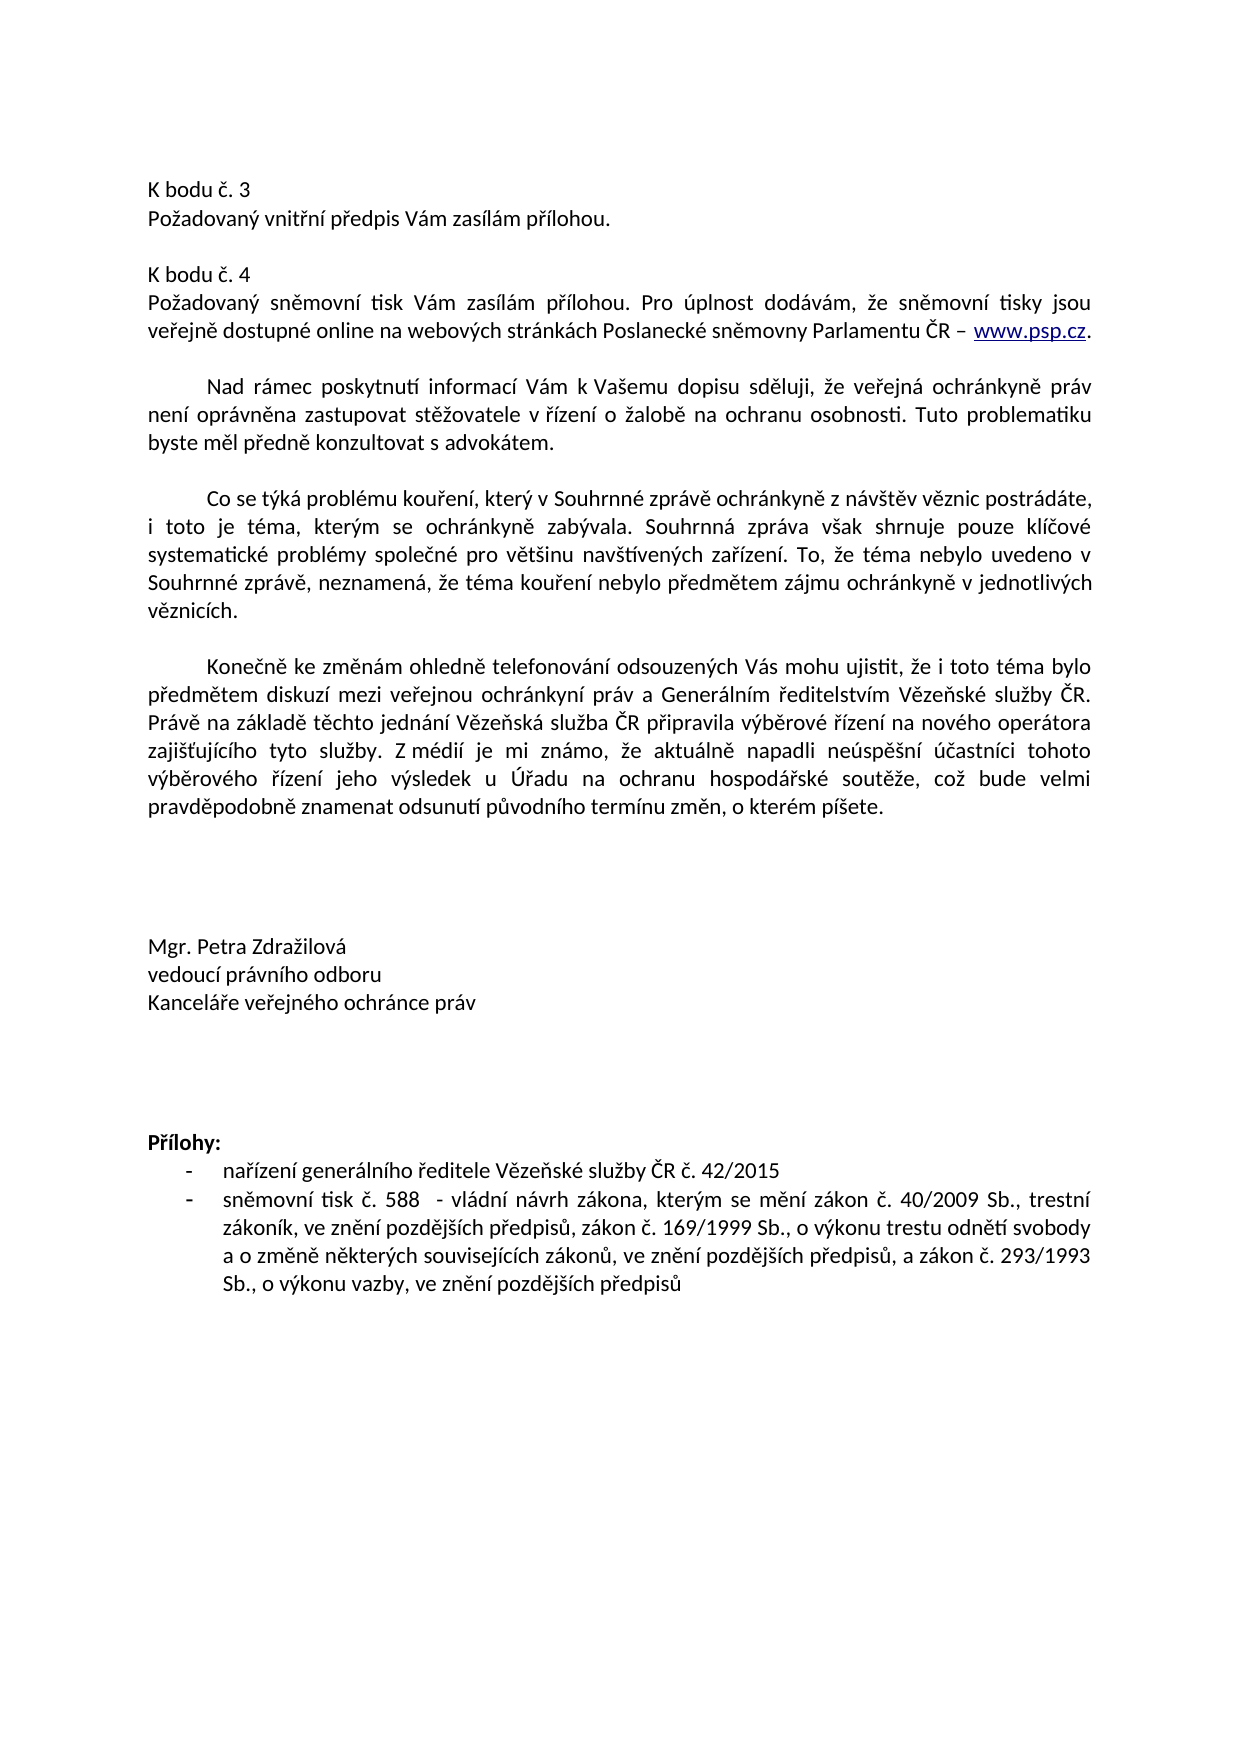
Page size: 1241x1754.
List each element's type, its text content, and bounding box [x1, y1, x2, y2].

text Mgr. Petra Zdražilová [148, 932, 1093, 960]
text Kanceláře veřejného ochránce práv [148, 988, 1093, 1016]
text K bodu č. 4 [148, 260, 1093, 288]
text Požadovaný vnitřní předpis Vám zasílám přílohou. [148, 204, 1093, 232]
text Nad rámec poskytnutí informací Vám k Vašemu dopisu sděluji, že veřejná ochránkyně práv není oprávněna zastupovat stěžovatele v řízení o žalobě na ochranu osobnosti. Tuto problematiku byste měl předně konzultovat s advokátem. [148, 372, 1093, 456]
text Přílohy: [148, 1128, 1093, 1156]
text K bodu č. 3 [148, 176, 1093, 204]
list sněmovní tisk č. 588 - vládní návrh zákona, kterým se mění zákon č. 40/2009 Sb., trestní zákoník, ve znění pozdějších předpisů, zákon č. 169/1999 Sb., o výkonu trestu odnětí svobody a o změně některých souvisejících zákonů, ve znění pozdějších předpisů, a zákon č. 293/1993 Sb., o výkonu vazby, ve znění pozdějších předpisů [185, 1184, 1093, 1298]
text Požadovaný sněmovní tisk Vám zasílám přílohou. Pro úplnost dodávám, že sněmovní tisky jsou veřejně dostupné online na webových stránkách Poslanecké sněmovny Parlamentu ČR – www.psp.cz. [148, 288, 1093, 344]
text vedoucí právního odboru [148, 960, 1093, 988]
list nařízení generálního ředitele Vězeňské služby ČR č. 42/2015 [185, 1156, 1093, 1184]
text Co se týká problému kouření, který v Souhrnné zprávě ochránkyně z návštěv věznic postrádáte, i toto je téma, kterým se ochránkyně zabývala. Souhrnná zpráva však shrnuje pouze klíčové systematické problémy společné pro většinu navštívených zařízení. To, že téma nebylo uvedeno v Souhrnné zprávě, neznamená, že téma kouření nebylo předmětem zájmu ochránkyně v jednotlivých věznicích. [148, 484, 1093, 624]
text Konečně ke změnám ohledně telefonování odsouzených Vás mohu ujistit, že i toto téma bylo předmětem diskuzí mezi veřejnou ochránkyní práv a Generálním ředitelstvím Vězeňské služby ČR. Právě na základě těchto jednání Vězeňská služba ČR připravila výběrové řízení na nového operátora zajišťujícího tyto služby. Z médií je mi známo, že aktuálně napadli neúspěšní účastníci tohoto výběrového řízení jeho výsledek u Úřadu na ochranu hospodářské soutěže, což bude velmi pravděpodobně znamenat odsunutí původního termínu změn, o kterém píšete. [148, 652, 1093, 820]
